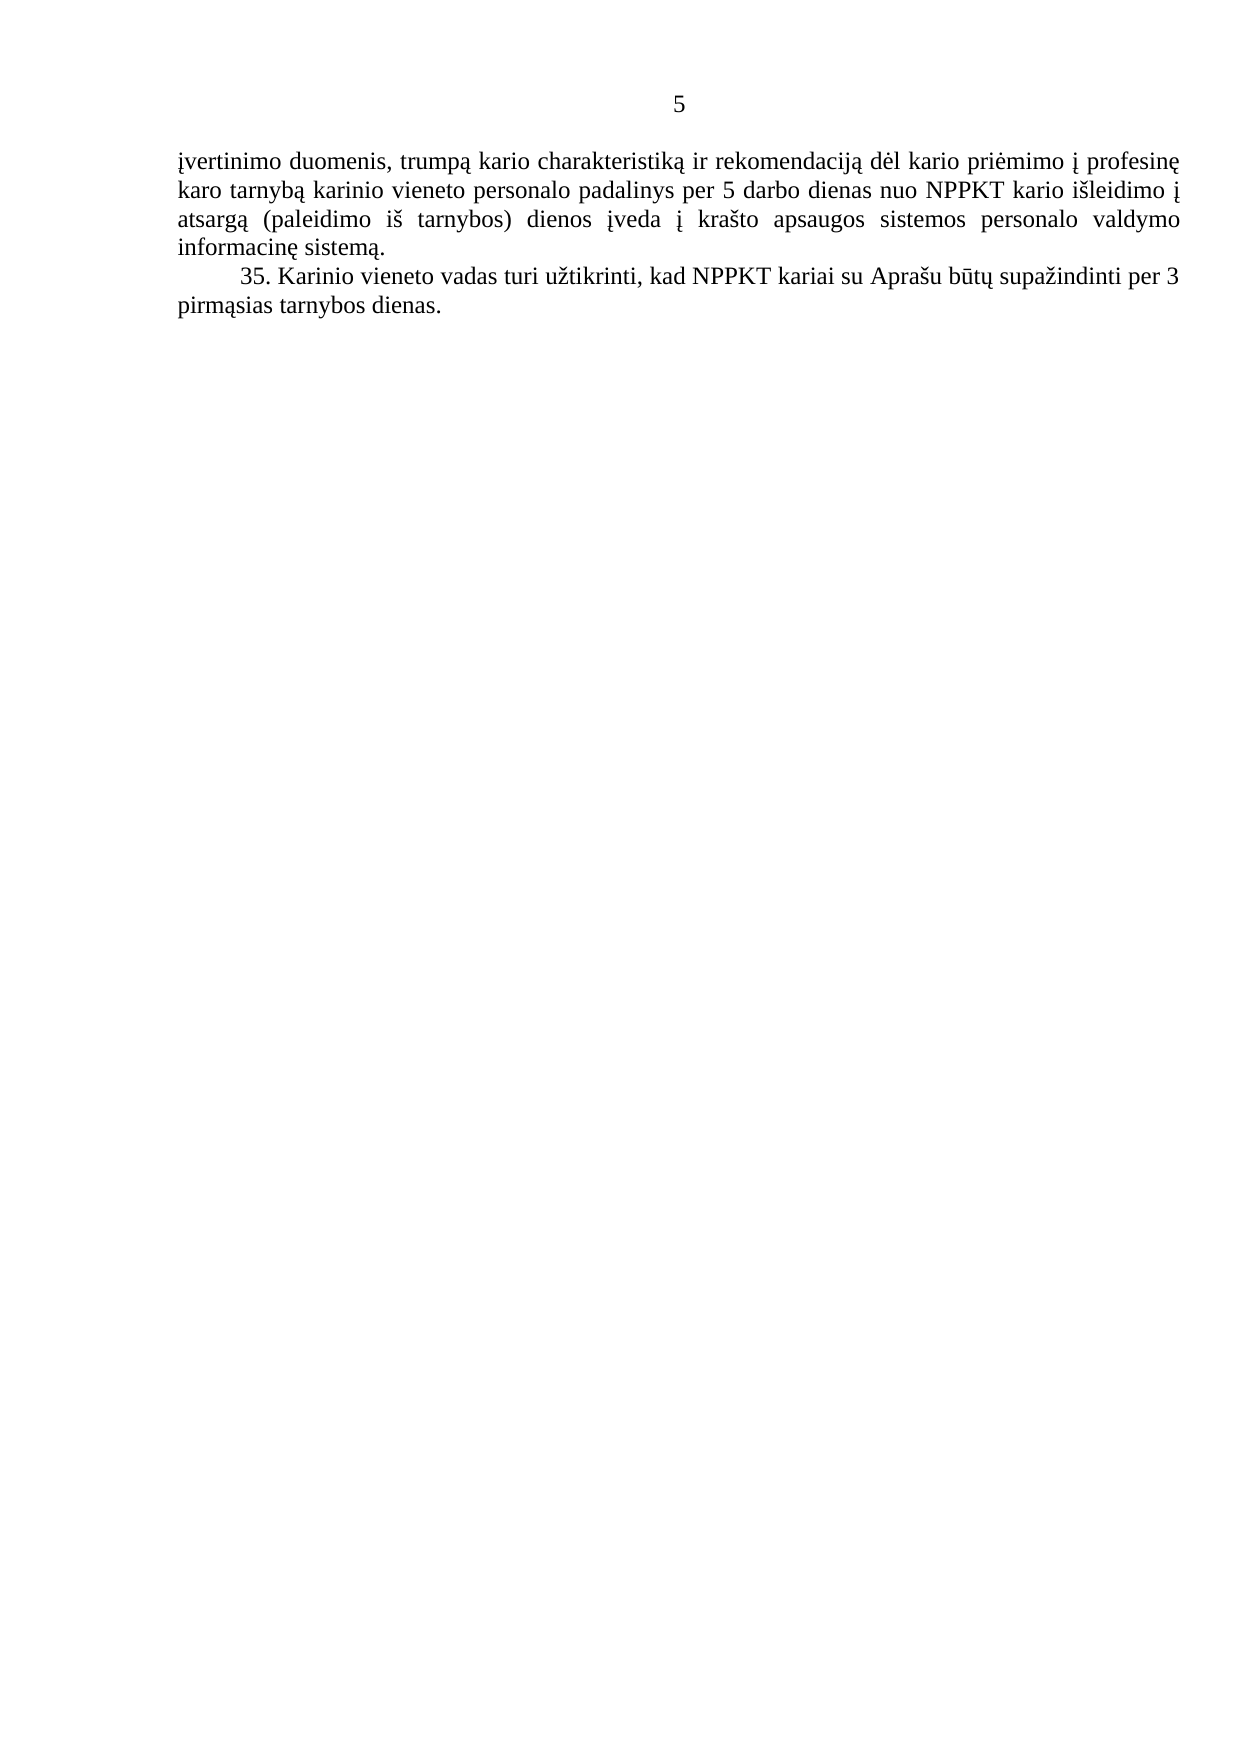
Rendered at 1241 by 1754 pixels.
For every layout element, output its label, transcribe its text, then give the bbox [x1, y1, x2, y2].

text įvertinimo duomenis, trumpą kario charakteristiką ir rekomendaciją dėl kario priėmimo į profesinę karo tarnybą karinio vieneto personalo padalinys per 5 darbo dienas nuo NPPKT kario išleidimo į atsargą (paleidimo iš tarnybos) dienos įveda į krašto apsaugos sistemos personalo valdymo informacinę sistemą. [177, 146, 1181, 261]
text 35. Karinio vieneto vadas turi užtikrinti, kad NPPKT kariai su Aprašu būtų supažindinti per 3 pirmąsias tarnybos dienas. [177, 261, 1181, 319]
